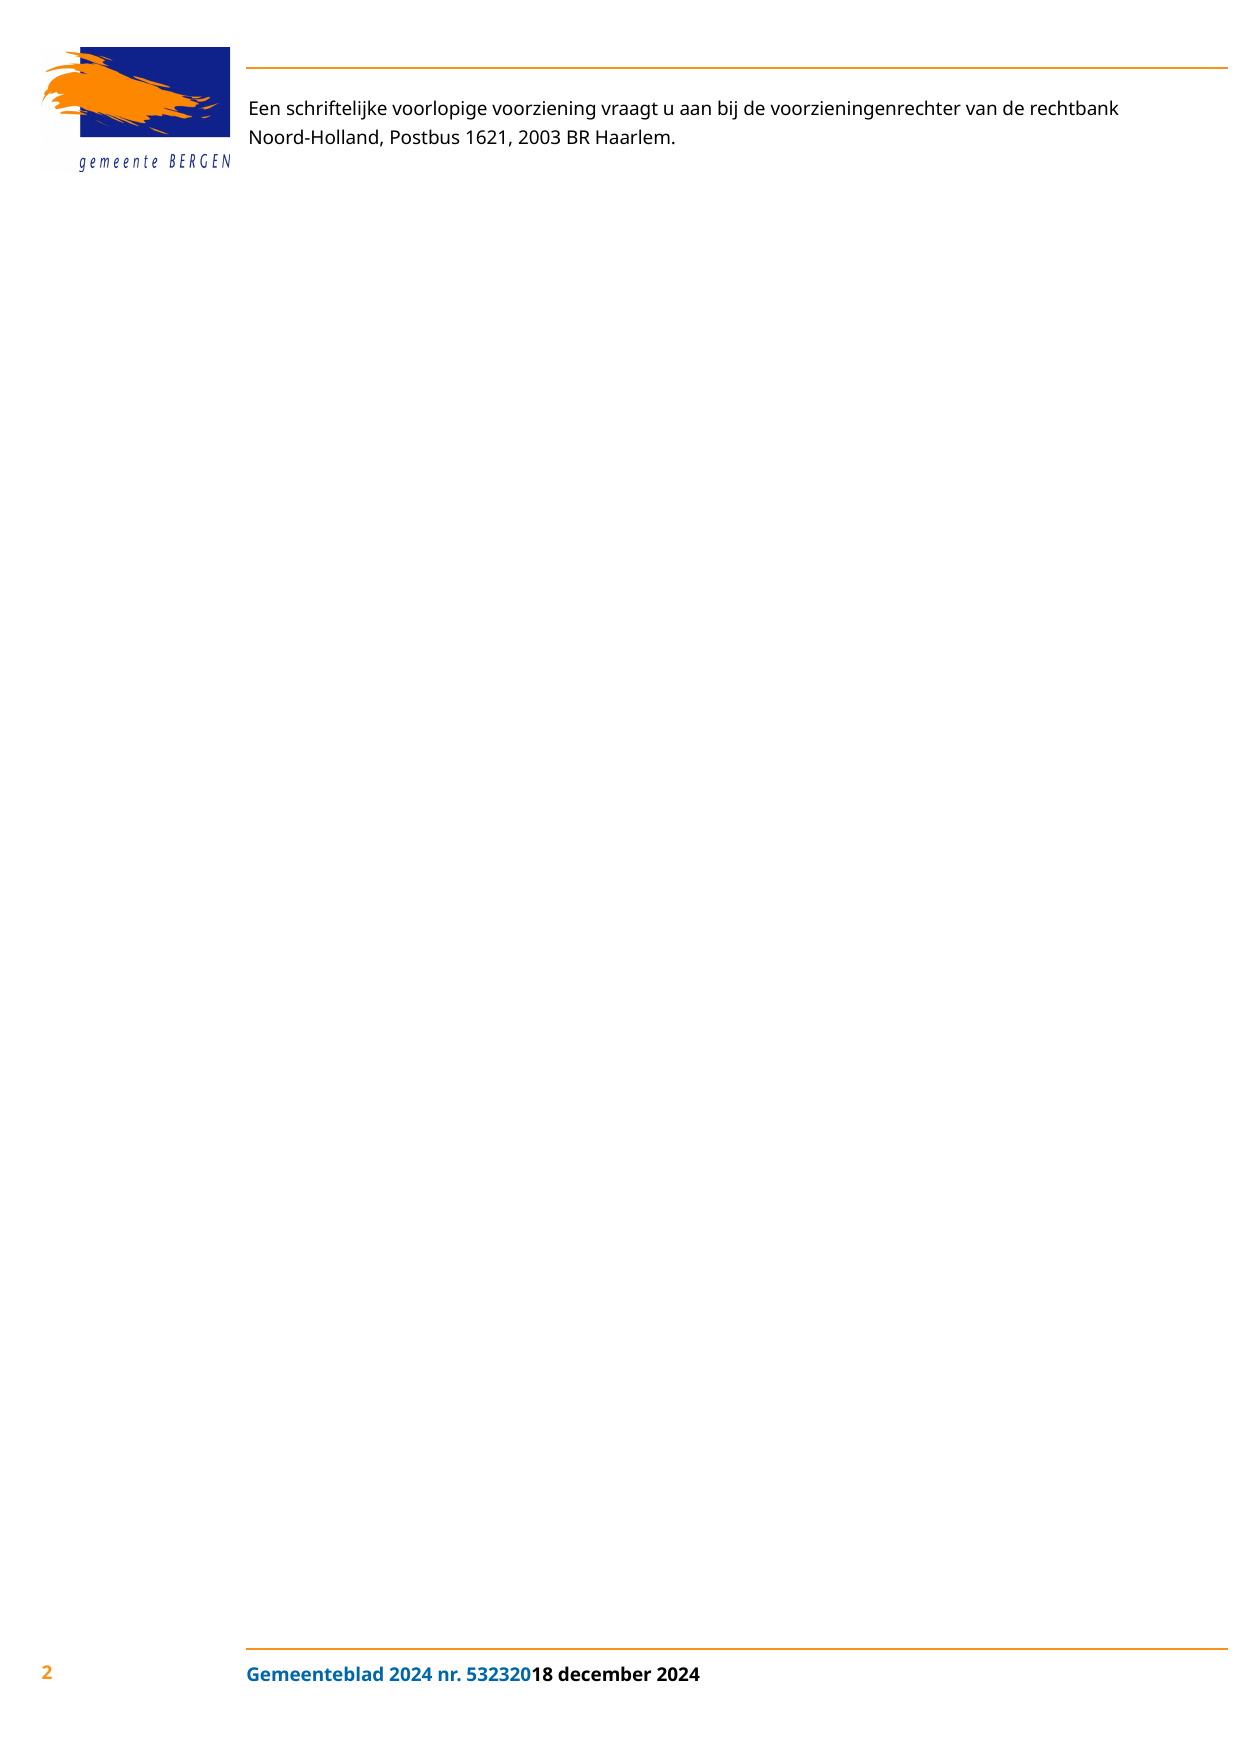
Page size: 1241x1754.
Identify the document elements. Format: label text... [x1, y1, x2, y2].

text Een schriftelijke voorlopige voorziening vraagt u aan bij de voorzieningenrechter van de rechtbank Noord-Holland, Postbus 1621, 2003 BR Haarlem. [248, 95, 1152, 150]
picture [41, 47, 231, 172]
